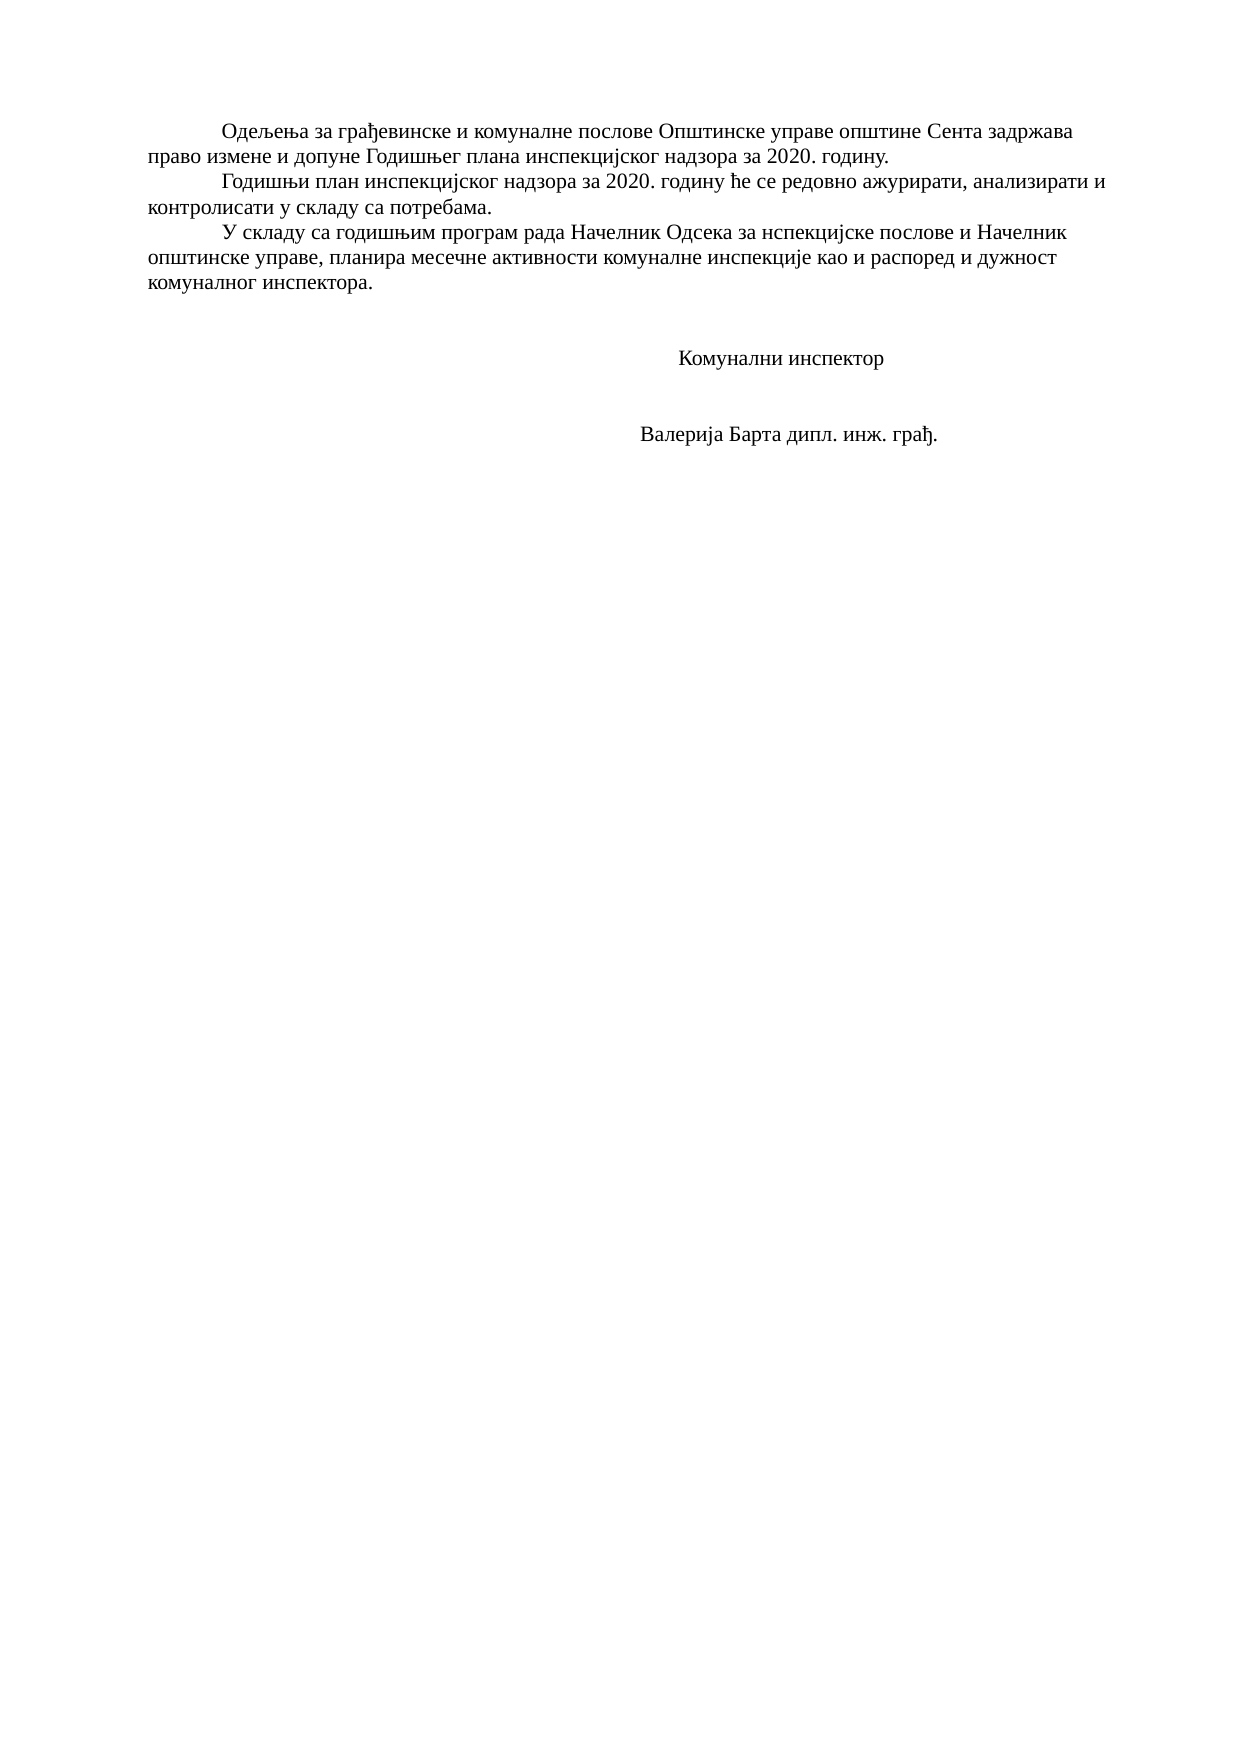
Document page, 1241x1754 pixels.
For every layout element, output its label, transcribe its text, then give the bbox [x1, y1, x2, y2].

text У складу са годишњим програм рада Начелник Одсека за нспекцијске послове и Начелник општинске управе, планира месечне активности комуналне инспекције као и распоред и дужност комуналног инспектора. [148, 219, 1107, 294]
text Комунални инспектор [148, 345, 1107, 370]
text Валерија Барта дипл. инж. грађ. [148, 421, 1107, 446]
text Годишњи план инспекцијског надзора за 2020. годину ће се редовно ажурирати, анализирати и контролисати у складу са потребама. [148, 168, 1107, 219]
text Одељења за грађевинске и комуналне послове Општинске управе општине Сента задржава право измене и допуне Годишњег плана инспекцијског надзора за 2020. годину. [148, 118, 1107, 168]
